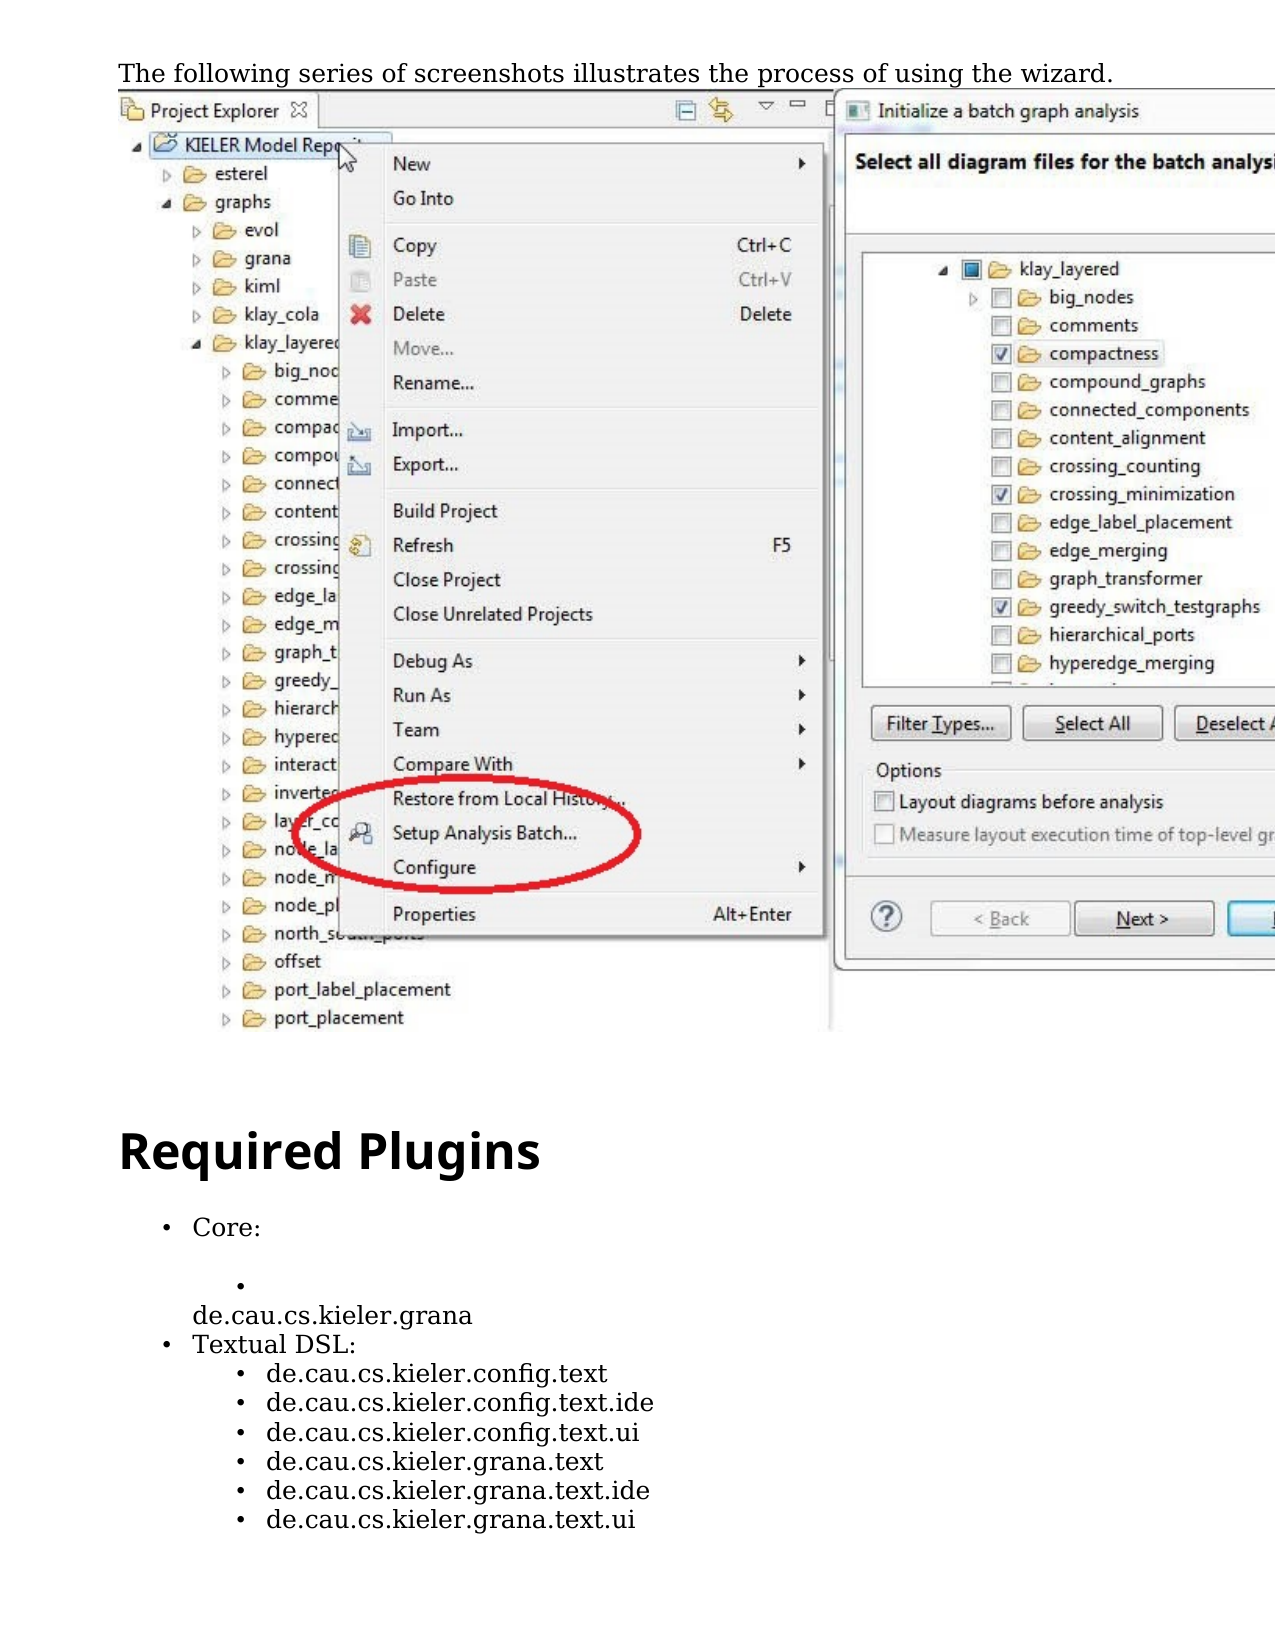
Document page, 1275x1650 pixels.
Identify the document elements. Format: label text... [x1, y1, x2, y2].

list de.cau.cs.kieler.grana.text [236, 1447, 1216, 1476]
text [118, 1032, 1216, 1061]
list de.cau.cs.kieler.grana [162, 1301, 1216, 1330]
list de.cau.cs.kieler.config.text.ui [236, 1418, 1216, 1447]
picture [118, 88, 1275, 1032]
list Core: [162, 1213, 1216, 1242]
text The following series of screenshots illustrates the process of using the wizard. [118, 59, 1216, 88]
list Textual DSL: [162, 1330, 1216, 1359]
list de.cau.cs.kieler.grana.text.ui [236, 1505, 1216, 1534]
list de.cau.cs.kieler.config.text.ide [236, 1388, 1216, 1418]
subtitle Required Plugins [118, 1116, 1216, 1184]
list de.cau.cs.kieler.config.text [236, 1359, 1216, 1388]
list de.cau.cs.kieler.grana.text.ide [236, 1476, 1216, 1505]
